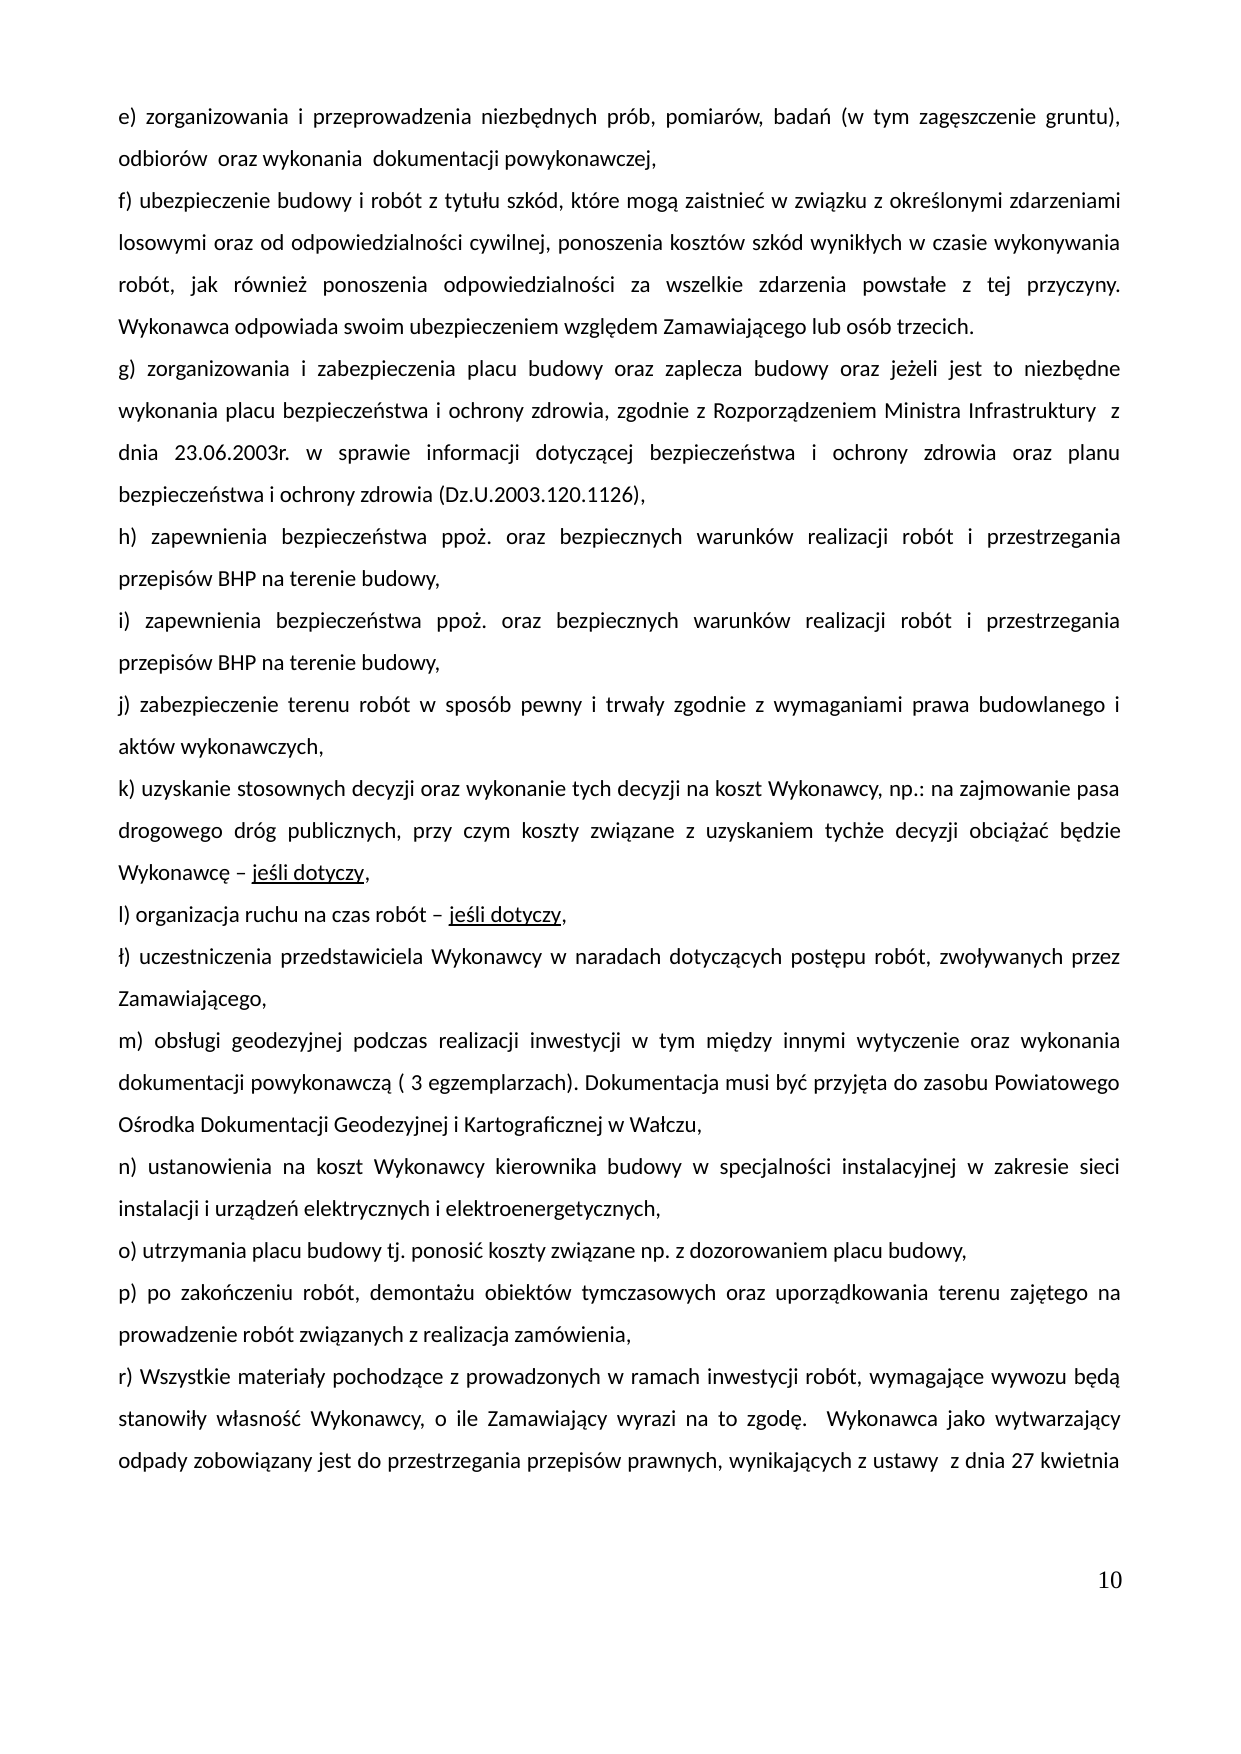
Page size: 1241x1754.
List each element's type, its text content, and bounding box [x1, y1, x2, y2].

text j) zabezpieczenie terenu robót w sposób pewny i trwały zgodnie z wymaganiami prawa budowlanego i aktów wykonawczych, [118, 690, 1122, 760]
text l) organizacja ruchu na czas robót – jeśli dotyczy, [118, 900, 1122, 928]
text h) zapewnienia bezpieczeństwa ppoż. oraz bezpiecznych warunków realizacji robót i przestrzegania przepisów BHP na terenie budowy, [118, 522, 1122, 592]
text ł) uczestniczenia przedstawiciela Wykonawcy w naradach dotyczących postępu robót, zwoływanych przez Zamawiającego, [118, 942, 1122, 1012]
text e) zorganizowania i przeprowadzenia niezbędnych prób, pomiarów, badań (w tym zagęszczenie gruntu), odbiorów oraz wykonania dokumentacji powykonawczej, [118, 102, 1122, 172]
text i) zapewnienia bezpieczeństwa ppoż. oraz bezpiecznych warunków realizacji robót i przestrzegania przepisów BHP na terenie budowy, [118, 606, 1122, 676]
text m) obsługi geodezyjnej podczas realizacji inwestycji w tym między innymi wytyczenie oraz wykonania dokumentacji powykonawczą ( 3 egzemplarzach). Dokumentacja musi być przyjęta do zasobu Powiatowego Ośrodka Dokumentacji Geodezyjnej i Kartograficznej w Wałczu, [118, 1026, 1122, 1138]
text n) ustanowienia na koszt Wykonawcy kierownika budowy w specjalności instalacyjnej w zakresie sieci instalacji i urządzeń elektrycznych i elektroenergetycznych, [118, 1152, 1122, 1222]
text k) uzyskanie stosownych decyzji oraz wykonanie tych decyzji na koszt Wykonawcy, np.: na zajmowanie pasa drogowego dróg publicznych, przy czym koszty związane z uzyskaniem tychże decyzji obciążać będzie Wykonawcę – jeśli dotyczy, [118, 774, 1122, 886]
text p) po zakończeniu robót, demontażu obiektów tymczasowych oraz uporządkowania terenu zajętego na prowadzenie robót związanych z realizacja zamówienia, [118, 1278, 1122, 1348]
text f) ubezpieczenie budowy i robót z tytułu szkód, które mogą zaistnieć w związku z określonymi zdarzeniami losowymi oraz od odpowiedzialności cywilnej, ponoszenia kosztów szkód wynikłych w czasie wykonywania robót, jak również ponoszenia odpowiedzialności za wszelkie zdarzenia powstałe z tej przyczyny. Wykonawca odpowiada swoim ubezpieczeniem względem Zamawiającego lub osób trzecich. [118, 186, 1122, 340]
text g) zorganizowania i zabezpieczenia placu budowy oraz zaplecza budowy oraz jeżeli jest to niezbędne wykonania placu bezpieczeństwa i ochrony zdrowia, zgodnie z Rozporządzeniem Ministra Infrastruktury z dnia 23.06.2003r. w sprawie informacji dotyczącej bezpieczeństwa i ochrony zdrowia oraz planu bezpieczeństwa i ochrony zdrowia (Dz.U.2003.120.1126), [118, 354, 1122, 508]
text r) Wszystkie materiały pochodzące z prowadzonych w ramach inwestycji robót, wymagające wywozu będą stanowiły własność Wykonawcy, o ile Zamawiający wyrazi na to zgodę. Wykonawca jako wytwarzający odpady zobowiązany jest do przestrzegania przepisów prawnych, wynikających z ustawy z dnia 27 kwietnia [118, 1362, 1122, 1474]
text o) utrzymania placu budowy tj. ponosić koszty związane np. z dozorowaniem placu budowy, [118, 1236, 1122, 1264]
